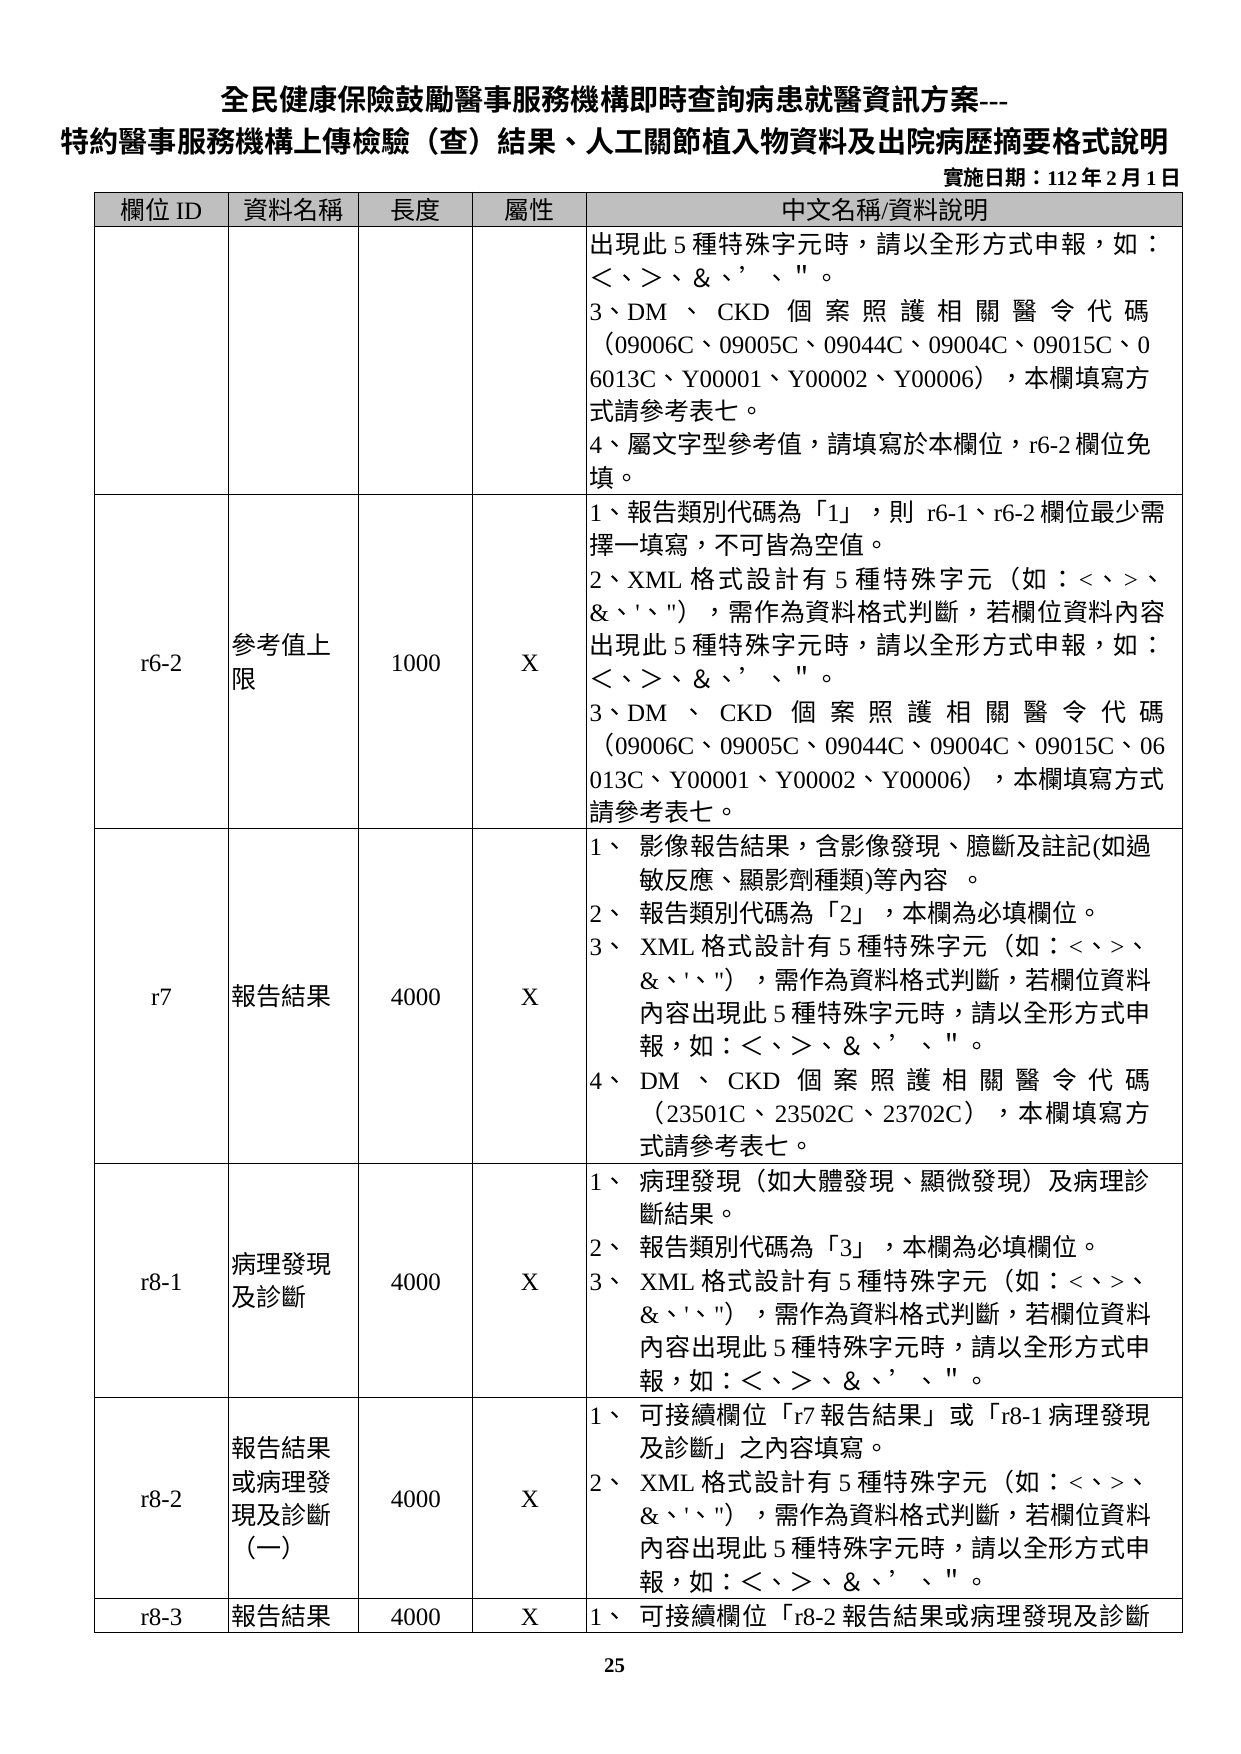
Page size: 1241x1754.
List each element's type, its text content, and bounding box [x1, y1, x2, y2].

table_header 資料名稱 [229, 193, 358, 226]
table_cell 影像報告結果，含影像發現、臆斷及註記(如過敏反應、顯影劑種類)等內容 。 報告類別代碼為「2」，本欄為必填欄位。 XML格式設計有5種特殊字元（如：<、>、&、'、"），需作為資料格式判斷，若欄位資料內容出現此5種特殊字元時，請以全形方式申報，如：＜、＞、＆、’、＂。 DM、CKD個案照護相關醫令代碼（23501C、23502C、23702C），本欄填寫方式請參考表七。 [587, 829, 1182, 1162]
table_header 中文名稱/資料說明 [587, 193, 1182, 226]
table_header 欄位ID [95, 193, 228, 226]
table_cell 出現此5種特殊字元時，請以全形方式申報，如：＜、＞、＆、’、＂。 DM、CKD個案照護相關醫令代碼（09006C、09005C、09044C、09004C、09015C、06013C、Y00001、Y00002、Y00006），本欄填寫方式請參考表七。 屬文字型參考值，請填寫於本欄位，r6-2欄位免填。 [587, 227, 1182, 494]
table_cell 4000 [359, 1164, 472, 1397]
table_cell 參考值上限 [229, 495, 358, 828]
table_cell 可接續欄位「r8-2報告結果或病理發現及診斷（一）」之內容填寫。 XML格式設計有5種特殊字元（如：<、>、&、'、"），需作為資料格式判斷，若欄位資料內容出現此5種特殊字元時，請以全形方式申報，如：＜、＞、＆、’、＂。 [587, 1599, 1182, 1632]
table_cell 4000 [359, 829, 472, 1162]
table_cell X [473, 1398, 586, 1598]
table_cell 4000 [359, 1599, 472, 1632]
table_cell X [473, 829, 586, 1162]
table_cell X [473, 1164, 586, 1397]
table_cell 報告結果或病理發現及診斷（一） [229, 1398, 358, 1598]
table_cell 1000 [359, 495, 472, 828]
table_cell X [473, 495, 586, 828]
table_cell r7 [95, 829, 228, 1162]
table_cell 報告結果 [229, 1599, 358, 1632]
table_cell r8-1 [95, 1164, 228, 1397]
table_cell 報告結果 [229, 829, 358, 1162]
table_cell r8-2 [95, 1398, 228, 1598]
table_cell 病理發現及診斷 [229, 1164, 358, 1397]
table_cell [229, 227, 358, 494]
table_cell [359, 227, 472, 494]
table_cell [95, 227, 228, 494]
table_cell X [473, 1599, 586, 1632]
table_cell r6-2 [95, 495, 228, 828]
table_cell 報告類別代碼為「1」，則 r6-1、r6-2欄位最少需擇一填寫，不可皆為空值。 XML格式設計有5種特殊字元（如：<、>、&、'、"），需作為資料格式判斷，若欄位資料內容出現此5種特殊字元時，請以全形方式申報，如：＜、＞、＆、’、＂。 DM、CKD個案照護相關醫令代碼（09006C、09005C、09044C、09004C、09015C、06013C、Y00001、Y00002、Y00006），本欄填寫方式請參考表七。 [587, 495, 1182, 828]
table_cell 病理發現（如大體發現、顯微發現）及病理診斷結果。 報告類別代碼為「3」，本欄為必填欄位。 XML格式設計有5種特殊字元（如：<、>、&、'、"），需作為資料格式判斷，若欄位資料內容出現此5種特殊字元時，請以全形方式申報，如：＜、＞、＆、’、＂。 [587, 1164, 1182, 1397]
table_header 長度 [359, 193, 472, 226]
table_cell [473, 227, 586, 494]
table_cell r8-3 [95, 1599, 228, 1632]
table_cell 可接續欄位「r7報告結果」或「r8-1病理發現及診斷」之內容填寫。 XML格式設計有5種特殊字元（如：<、>、&、'、"），需作為資料格式判斷，若欄位資料內容出現此5種特殊字元時，請以全形方式申報，如：＜、＞、＆、’、＂。 [587, 1398, 1182, 1598]
table_cell 4000 [359, 1398, 472, 1598]
table_header 屬性 [473, 193, 586, 226]
